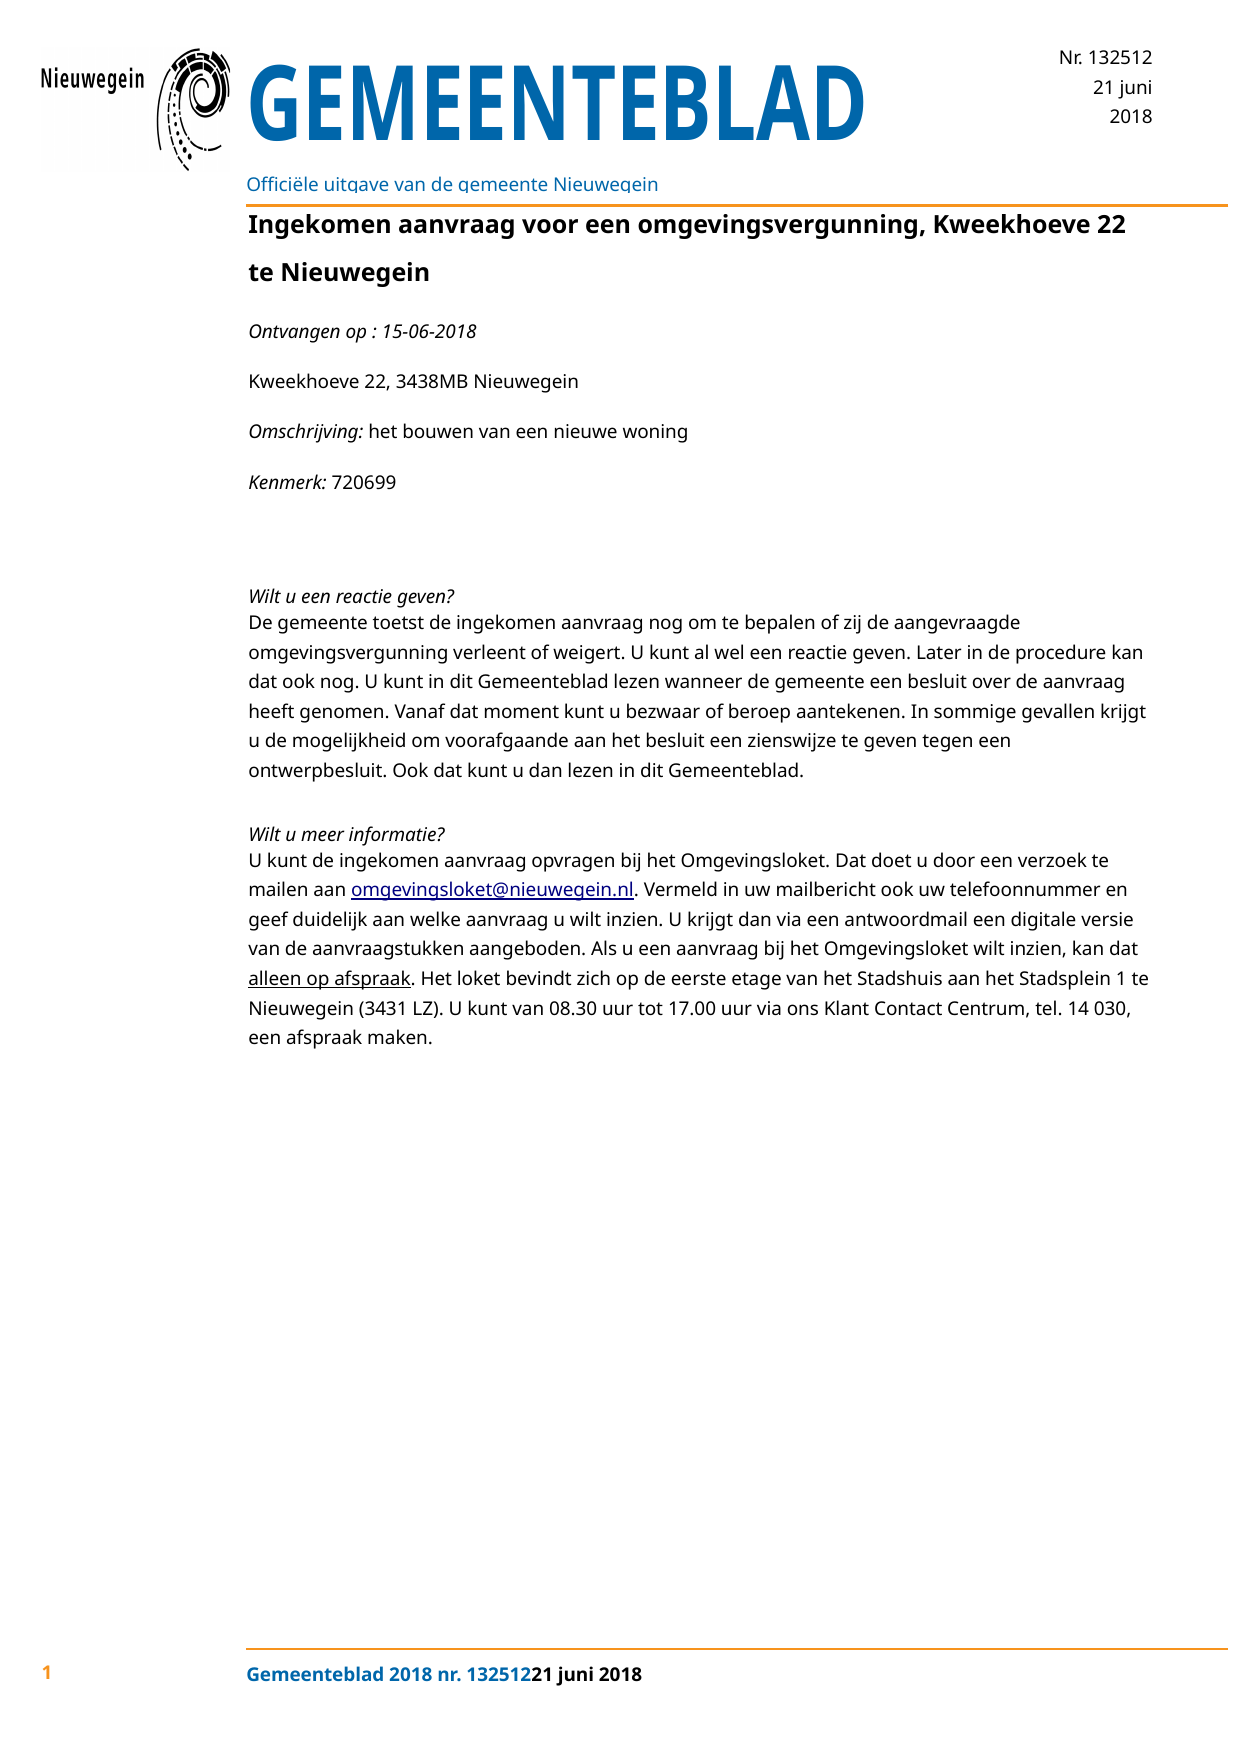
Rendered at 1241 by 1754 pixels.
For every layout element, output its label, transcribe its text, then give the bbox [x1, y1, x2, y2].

text Kweekhoeve 22, 3438MB Nieuwegein [248, 368, 1152, 394]
text Omschrijving: het bouwen van een nieuwe woning [248, 419, 1152, 444]
text U kunt de ingekomen aanvraag opvragen bij het Omgevingsloket. Dat doet u door een verzoek te mailen aan omgevingsloket@nieuwegein.nl. Vermeld in uw mailbericht ook uw telefoonnummer en geef duidelijk aan welke aanvraag u wilt inzien. U krijgt dan via een antwoordmail een digitale versie van de aanvraagstukken aangeboden. Als u een aanvraag bij het Omgevingsloket wilt inzien, kan dat alleen op afspraak. Het loket bevindt zich op de eerste etage van het Stadshuis aan het Stadsplein 1 te Nieuwegein (3431 LZ). U kunt van 08.30 uur tot 17.00 uur via ons Klant Contact Centrum, tel. 14 030, een afspraak maken. [248, 847, 1152, 1050]
text Kenmerk: 720699 [248, 469, 1152, 495]
text De gemeente toetst de ingekomen aanvraag nog om te bepalen of zij de aangevraagde omgevingsvergunning verleent of weigert. U kunt al wel een reactie geven. Later in de procedure kan dat ook nog. U kunt in dit Gemeenteblad lezen wanneer de gemeente een besluit over de aanvraag heeft genomen. Vanaf dat moment kunt u bezwaar of beroep aantekenen. In sommige gevallen krijgt u de mogelijkheid om voorafgaande aan het besluit een zienswijze te geven tegen een ontwerpbesluit. Ook dat kunt u dan lezen in dit Gemeenteblad. [248, 609, 1152, 783]
text Wilt u meer informatie? [248, 821, 1152, 847]
text Ingekomen aanvraag voor een omgevingsvergunning, Kweekhoeve 22 te Nieuwegein [248, 207, 1152, 288]
text Wilt u een reactie geven? [248, 583, 1152, 609]
picture [41, 47, 231, 172]
text Ontvangen op : 15-06-2018 [248, 318, 1152, 344]
